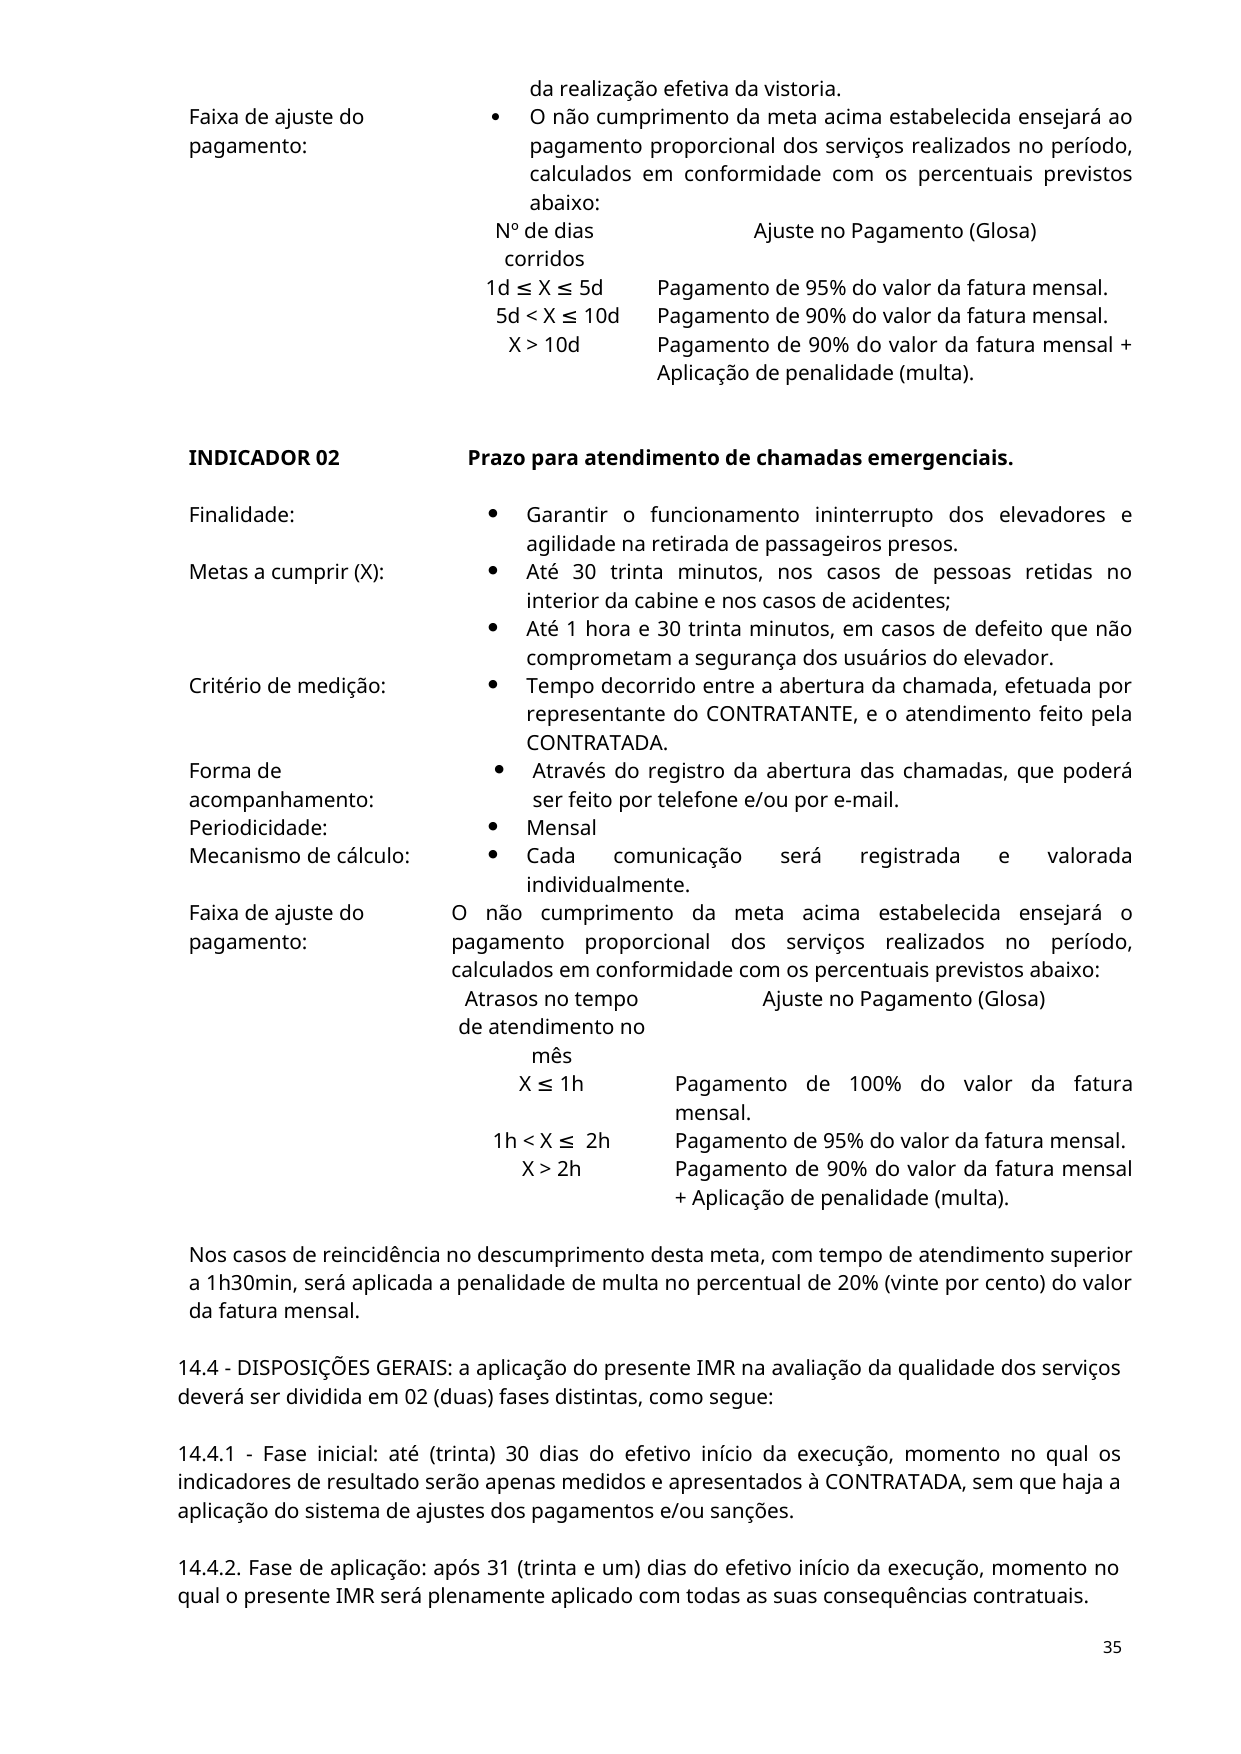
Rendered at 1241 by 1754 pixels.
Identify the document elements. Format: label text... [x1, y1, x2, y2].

table_cell Faixa de ajuste do pagamento: [177, 899, 440, 984]
table_cell Até 30 trinta minutos, nos casos de pessoas retidas no interior da cabine e nos casos de acidentes; Até 1 hora e 30 trinta minutos, em casos de defeito que não comprometam a segurança dos usuários do elevador. [440, 557, 1144, 671]
table_cell Mecanismo de cálculo: [177, 842, 440, 898]
table_cell O não cumprimento da meta acima estabelecida ensejará ao pagamento proporcional dos serviços realizados no período, calculados em conformidade com os percentuais previstos abaixo: [443, 102, 1144, 216]
table_cell Mensal [440, 813, 1144, 842]
table_cell [177, 984, 440, 1240]
table_cell 5d < X ≤ 10d [443, 301, 646, 330]
table_cell Nº de dias corridos [443, 216, 646, 273]
table_cell Metas a cumprir (X): [177, 557, 440, 671]
text 14.4.2. Fase de aplicação: após 31 (trinta e um) dias do efetivo início da execução, momento no qual o presente IMR será plenamente aplicado com todas as suas consequências contratuais. [177, 1553, 1122, 1609]
table_cell Pagamento de 90% do valor da fatura mensal + Aplicação de penalidade (multa). [646, 330, 1144, 387]
table_cell Ajuste no Pagamento (Glosa) [646, 216, 1144, 273]
table_cell Finalidade: [177, 500, 440, 557]
table_cell Através do registro da abertura das chamadas, que poderá ser feito por telefone e/ou por e-mail. [440, 756, 1144, 813]
table_cell Forma de acompanhamento: [177, 756, 440, 813]
table_cell 1h < X ≤ 2h [440, 1126, 663, 1154]
table_cell Nos casos de reincidência no descumprimento desta meta, com tempo de atendimento superior a 1h30min, será aplicada a penalidade de multa no percentual de 20% (vinte por cento) do valor da fatura mensal. [177, 1240, 1144, 1325]
table_cell X ≤ 1h [440, 1069, 663, 1126]
table_cell da realização efetiva da vistoria. [443, 74, 1144, 102]
table_cell Garantir o funcionamento ininterrupto dos elevadores e agilidade na retirada de passageiros presos. [440, 500, 1144, 557]
table_cell Faixa de ajuste do pagamento: [177, 102, 443, 216]
table_cell Periodicidade: [177, 813, 440, 842]
table_cell [177, 74, 443, 102]
table_cell Tempo decorrido entre a abertura da chamada, efetuada por representante do CONTRATANTE, e o atendimento feito pela CONTRATADA. [440, 671, 1144, 756]
table_cell Ajuste no Pagamento (Glosa) [663, 984, 1144, 1069]
table_cell Pagamento de 100% do valor da fatura mensal. [663, 1069, 1144, 1126]
table_cell X > 10d [443, 330, 646, 387]
table_cell Pagamento de 90% do valor da fatura mensal. [646, 301, 1144, 330]
table_cell O não cumprimento da meta acima estabelecida ensejará o pagamento proporcional dos serviços realizados no período, calculados em conformidade com os percentuais previstos abaixo: [440, 899, 1144, 984]
table_cell Pagamento de 90% do valor da fatura mensal + Aplicação de penalidade (multa). [663, 1155, 1144, 1240]
table_cell X > 2h [440, 1155, 663, 1240]
table_cell 1d ≤ X ≤ 5d [443, 273, 646, 301]
text 14.4 - DISPOSIÇÕES GERAIS: a aplicação do presente IMR na avaliação da qualidade dos serviços deverá ser dividida em 02 (duas) fases distintas, como segue: [177, 1353, 1122, 1410]
table_cell Pagamento de 95% do valor da fatura mensal. [646, 273, 1144, 301]
table_cell [177, 216, 443, 387]
table_header Prazo para atendimento de chamadas emergenciais. [440, 444, 1144, 500]
table_cell Cada comunicação será registrada e valorada individualmente. [440, 842, 1144, 898]
table_header INDICADOR 02 [177, 444, 440, 500]
text 14.4.1 - Fase inicial: até (trinta) 30 dias do efetivo início da execução, momento no qual os indicadores de resultado serão apenas medidos e apresentados à CONTRATADA, sem que haja a aplicação do sistema de ajustes dos pagamentos e/ou sanções. [177, 1439, 1122, 1524]
table_cell Pagamento de 95% do valor da fatura mensal. [663, 1126, 1144, 1154]
table_cell Atrasos no tempo de atendimento no mês [440, 984, 663, 1069]
table_cell Critério de medição: [177, 671, 440, 756]
